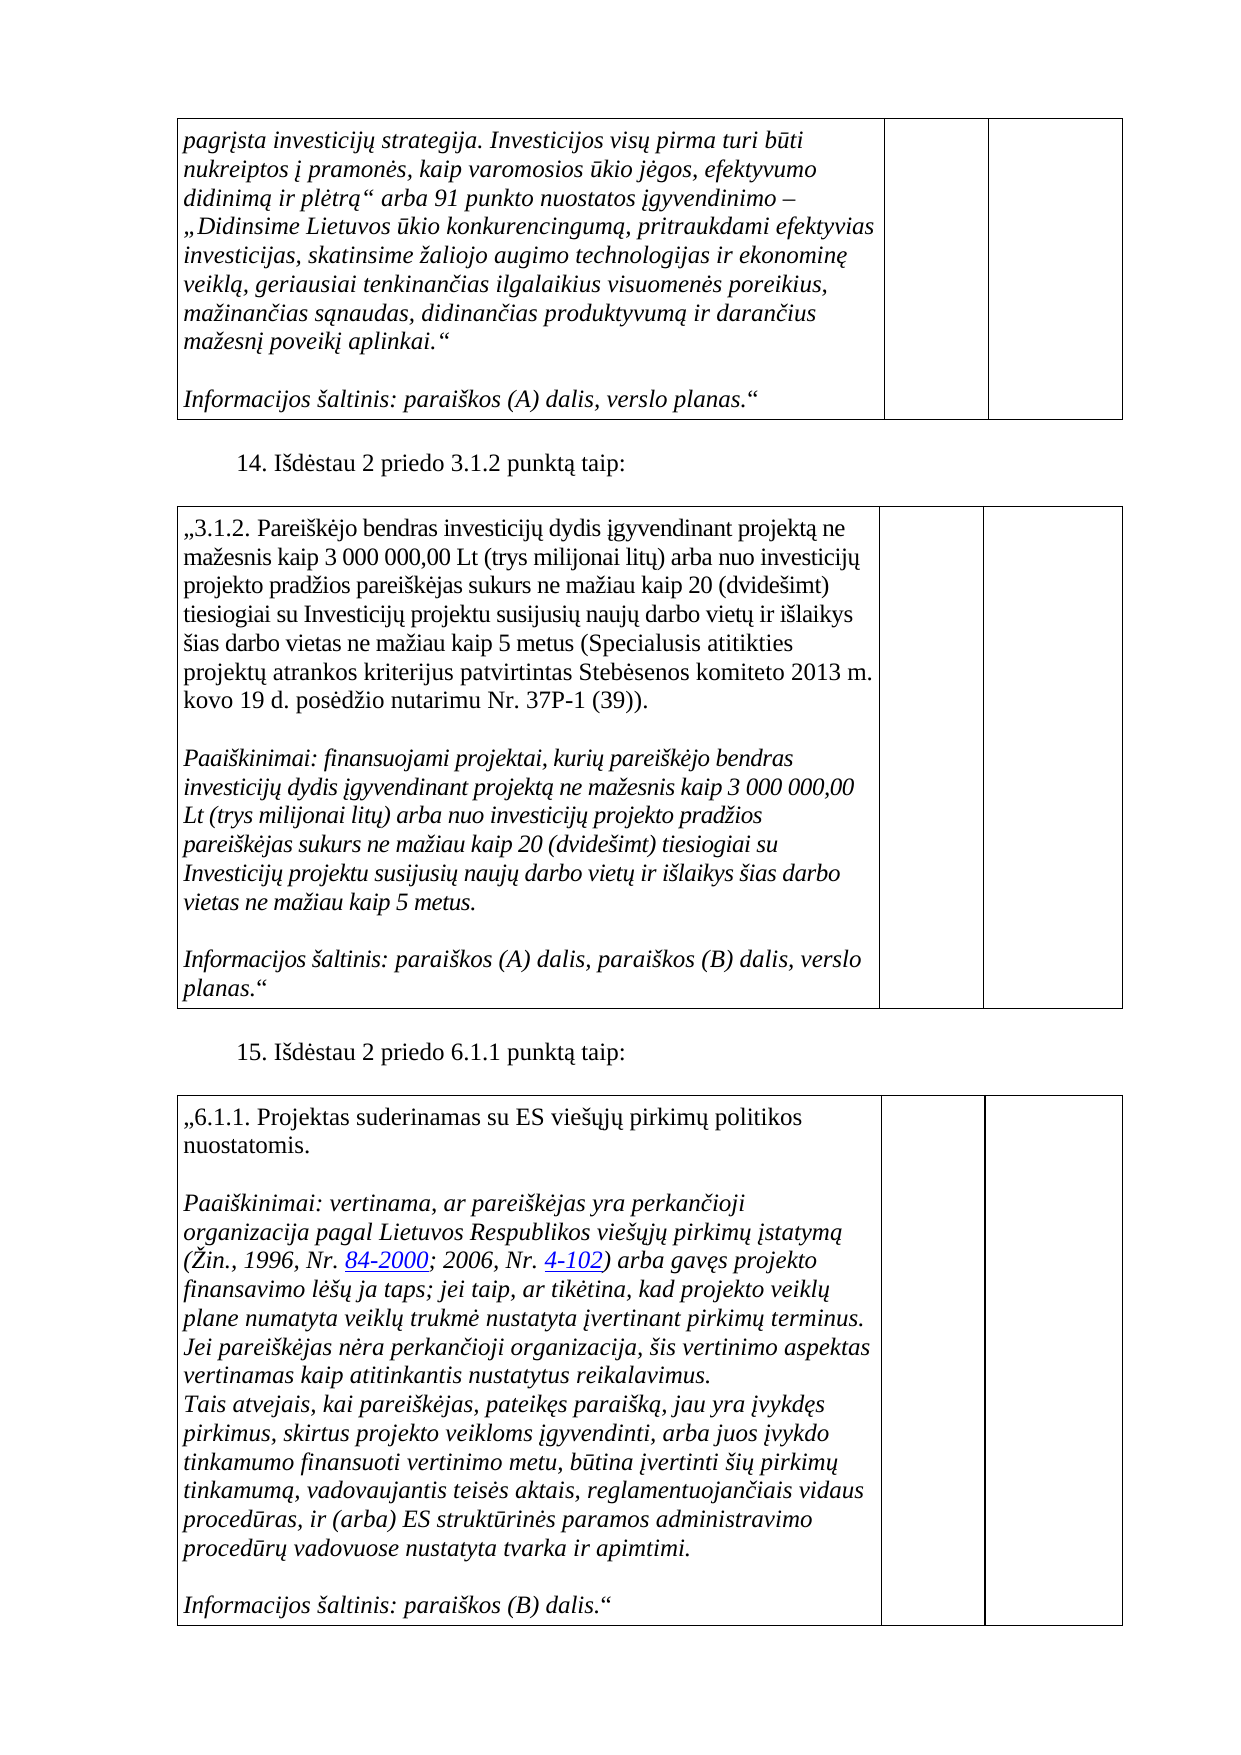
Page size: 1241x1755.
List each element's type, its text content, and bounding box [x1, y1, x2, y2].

table_header [880, 507, 983, 1007]
table_header [885, 119, 988, 418]
table_header „6.1.1. Projektas suderinamas su ES viešųjų pirkimų politikos nuostatomis. Paaiškinimai: vertinama, ar pareiškėjas yra perkančioji organizacija pagal Lietuvos Respublikos viešųjų pirkimų įstatymą (Žin., 1996, Nr. 84-2000; 2006, Nr. 4-102) arba gavęs projekto finansavimo lėšų ja taps; jei taip, ar tikėtina, kad projekto veiklų plane numatyta veiklų trukmė nustatyta įvertinant pirkimų terminus. Jei pareiškėjas nėra perkančioji organizacija, šis vertinimo aspektas vertinamas kaip atitinkantis nustatytus reikalavimus. Tais atvejais, kai pareiškėjas, pateikęs paraišką, jau yra įvykdęs pirkimus, skirtus projekto veikloms įgyvendinti, arba juos įvykdo tinkamumo finansuoti vertinimo metu, būtina įvertinti šių pirkimų tinkamumą, vadovaujantis teisės aktais, reglamentuojančiais vidaus procedūras, ir (arba) ES struktūrinės paramos administravimo procedūrų vadovuose nustatyta tvarka ir apimtimi. Informacijos šaltinis: paraiškos (B) dalis.“ [178, 1096, 881, 1625]
text 15. Išdėstau 2 priedo 6.1.1 punktą taip: [177, 1037, 1122, 1066]
table_header [989, 119, 1122, 418]
table_header [882, 1096, 984, 1625]
table_header [986, 1096, 1122, 1625]
table_header [984, 507, 1122, 1007]
table_header pagrįsta investicijų strategija. Investicijos visų pirma turi būti nukreiptos į pramonės, kaip varomosios ūkio jėgos, efektyvumo didinimą ir plėtrą“ arba 91 punkto nuostatos įgyvendinimo – „Didinsime Lietuvos ūkio konkurencingumą, pritraukdami efektyvias investicijas, skatinsime žaliojo augimo technologijas ir ekonominę veiklą, geriausiai tenkinančias ilgalaikius visuomenės poreikius, mažinančias sąnaudas, didinančias produktyvumą ir darančius mažesnį poveikį aplinkai.“ Informacijos šaltinis: paraiškos (A) dalis, verslo planas.“ [178, 119, 884, 418]
text 14. Išdėstau 2 priedo 3.1.2 punktą taip: [177, 448, 1122, 477]
table_header „3.1.2. Pareiškėjo bendras investicijų dydis įgyvendinant projektą ne mažesnis kaip 3 000 000,00 Lt (trys milijonai litų) arba nuo investicijų projekto pradžios pareiškėjas sukurs ne mažiau kaip 20 (dvidešimt) tiesiogiai su Investicijų projektu susijusių naujų darbo vietų ir išlaikys šias darbo vietas ne mažiau kaip 5 metus (Specialusis atitikties projektų atrankos kriterijus patvirtintas Stebėsenos komiteto 2013 m. kovo 19 d. posėdžio nutarimu Nr. 37P-1 (39)). Paaiškinimai: finansuojami projektai, kurių pareiškėjo bendras investicijų dydis įgyvendinant projektą ne mažesnis kaip 3 000 000,00 Lt (trys milijonai litų) arba nuo investicijų projekto pradžios pareiškėjas sukurs ne mažiau kaip 20 (dvidešimt) tiesiogiai su Investicijų projektu susijusių naujų darbo vietų ir išlaikys šias darbo vietas ne mažiau kaip 5 metus. Informacijos šaltinis: paraiškos (A) dalis, paraiškos (B) dalis, verslo planas.“ [178, 507, 879, 1007]
